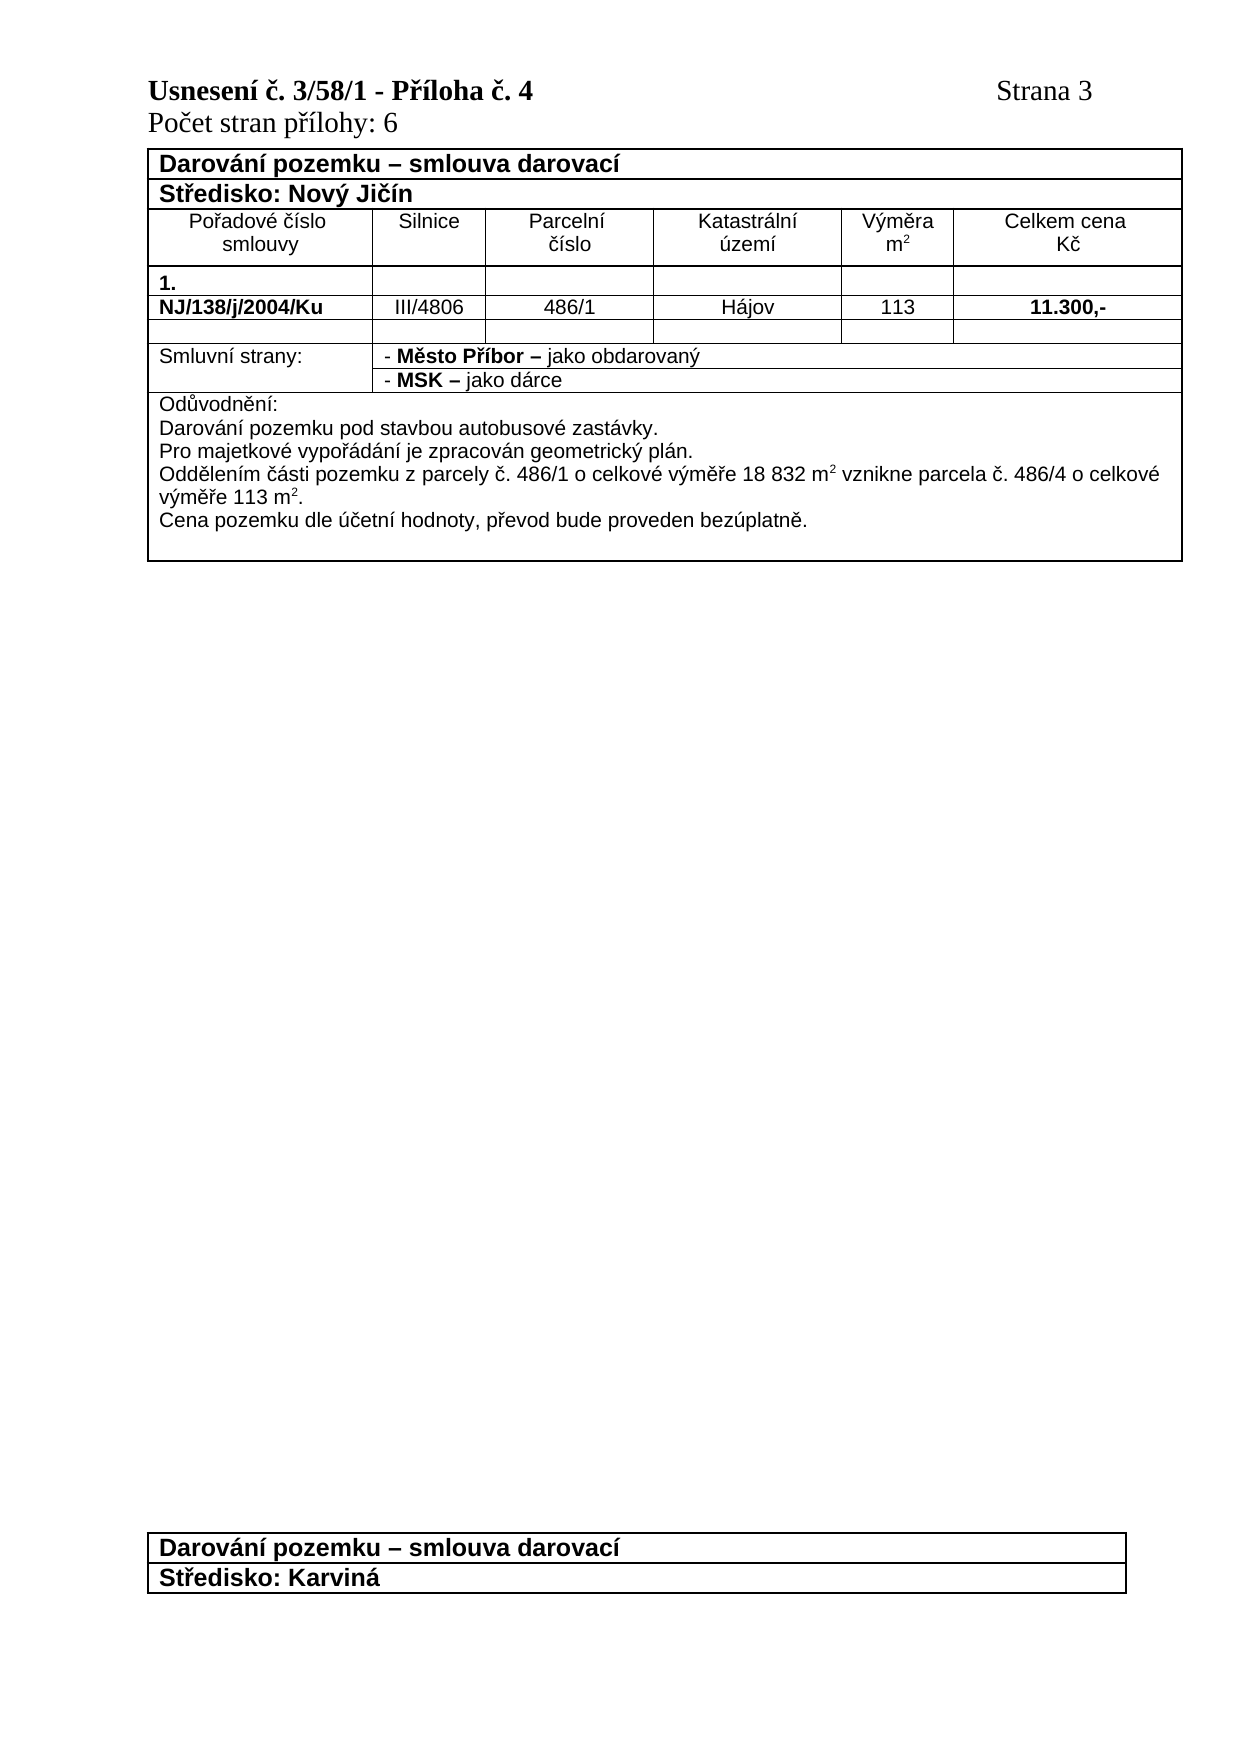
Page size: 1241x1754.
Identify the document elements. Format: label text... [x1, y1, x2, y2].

table_cell 11.300,- [954, 296, 1181, 319]
table_cell [486, 320, 653, 343]
table_cell Výměra m2 [842, 210, 953, 265]
table_cell Smluvní strany: [149, 344, 372, 392]
table_cell III/4806 [373, 296, 485, 319]
table_cell Pořadové číslo smlouvy [149, 210, 372, 265]
table_cell [149, 320, 372, 343]
table_cell NJ/138/j/2004/Ku [149, 296, 372, 319]
table_header - Město Příbor – jako obdarovaný [373, 344, 1181, 368]
table_cell Středisko: Nový Jičín [149, 180, 1181, 208]
table_cell Celkem cena Kč [954, 210, 1181, 265]
table_cell 1. [149, 267, 372, 295]
table_cell Hájov [654, 296, 841, 319]
table_header Darování pozemku – smlouva darovací [149, 1534, 1125, 1562]
table_cell [842, 320, 953, 343]
table_cell - MSK – jako dárce [373, 369, 1181, 392]
table_header Darování pozemku – smlouva darovací [149, 150, 1181, 178]
table_cell [654, 320, 841, 343]
table_cell Odůvodnění: Darování pozemku pod stavbou autobusové zastávky. Pro majetkové vypořádání je zpracován geometrický plán. Oddělením části pozemku z parcely č. 486/1 o celkové výměře 18 832 m2 vznikne parcela č. 486/4 o celkové výměře 113 m2. Cena pozemku dle účetní hodnoty, převod bude proveden bezúplatně. [149, 393, 1181, 560]
table_cell [654, 267, 841, 295]
table_cell [486, 267, 653, 295]
table_cell 113 [842, 296, 953, 319]
table_cell [373, 320, 485, 343]
table_cell Silnice [373, 210, 485, 265]
table_cell [954, 320, 1181, 343]
table_cell [842, 267, 953, 295]
table_cell Středisko: Karviná [149, 1564, 1125, 1592]
table_cell [954, 267, 1181, 295]
table_cell 486/1 [486, 296, 653, 319]
table_cell Parcelní číslo [486, 210, 653, 265]
table_cell [373, 267, 485, 295]
table_cell Katastrální území [654, 210, 841, 265]
